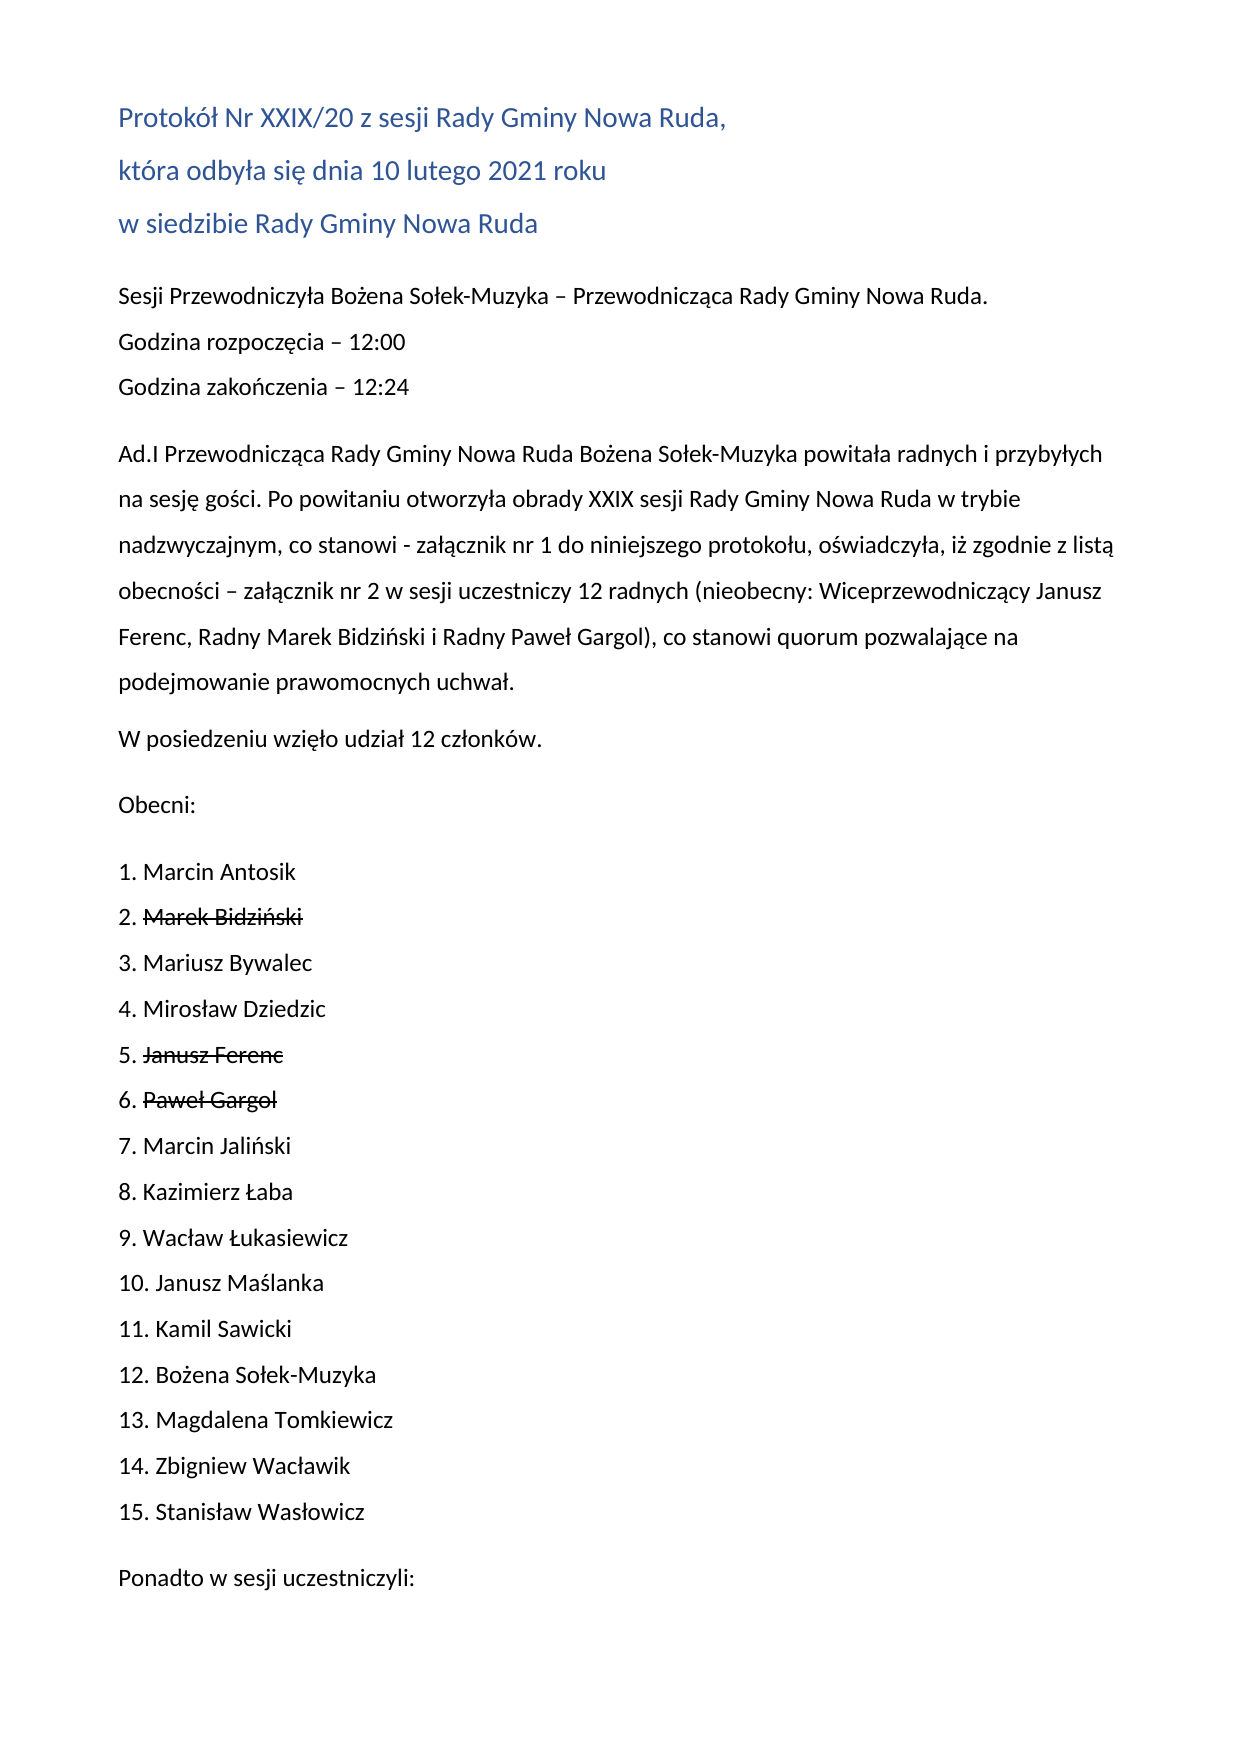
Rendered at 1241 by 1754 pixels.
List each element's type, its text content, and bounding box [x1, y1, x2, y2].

text Obecni: [118, 789, 1122, 820]
text Sesji Przewodniczyła Bożena Sołek-Muzyka – Przewodnicząca Rady Gminy Nowa Ruda. [118, 280, 1122, 310]
text Ponadto w sesji uczestniczyli: [118, 1563, 1122, 1593]
text Godzina rozpoczęcia – 12:00 [118, 326, 1122, 356]
text Godzina zakończenia – 12:24 [118, 371, 1122, 402]
subtitle Protokół Nr XXIX/20 z sesji Rady Gminy Nowa Ruda, która odbyła się dnia 10 lutego 2021 roku w siedzibie Rady Gminy Nowa Ruda [118, 99, 1122, 241]
list Przewodnicząca Rady Gminy Nowa Ruda Bożena Sołek-Muzyka powitała radnych i przybyłych na sesję gości. Po powitaniu otworzyła obrady XXIX sesji Rady Gminy Nowa Ruda w trybie nadzwyczajnym, co stanowi - załącznik nr 1 do niniejszego protokołu, oświadczyła, iż zgodnie z listą obecności – załącznik nr 2 w sesji uczestniczy 12 radnych (nieobecny: Wiceprzewodniczący Janusz Ferenc, Radny Marek Bidziński i Radny Paweł Gargol), co stanowi quorum pozwalające na podejmowanie prawomocnych uchwał. [118, 438, 1122, 697]
text W posiedzeniu wzięło udział 12 członków. [118, 723, 1122, 753]
text 1. Marcin Antosik 2. Marek Bidziński 3. Mariusz Bywalec 4. Mirosław Dziedzic 5. Janusz Ferenc 6. Paweł Gargol 7. Marcin Jaliński 8. Kazimierz Łaba 9. Wacław Łukasiewicz 10. Janusz Maślanka 11. Kamil Sawicki 12. Bożena Sołek-Muzyka 13. Magdalena Tomkiewicz 14. Zbigniew Wacławik 15. Stanisław Wasłowicz [118, 856, 1122, 1527]
